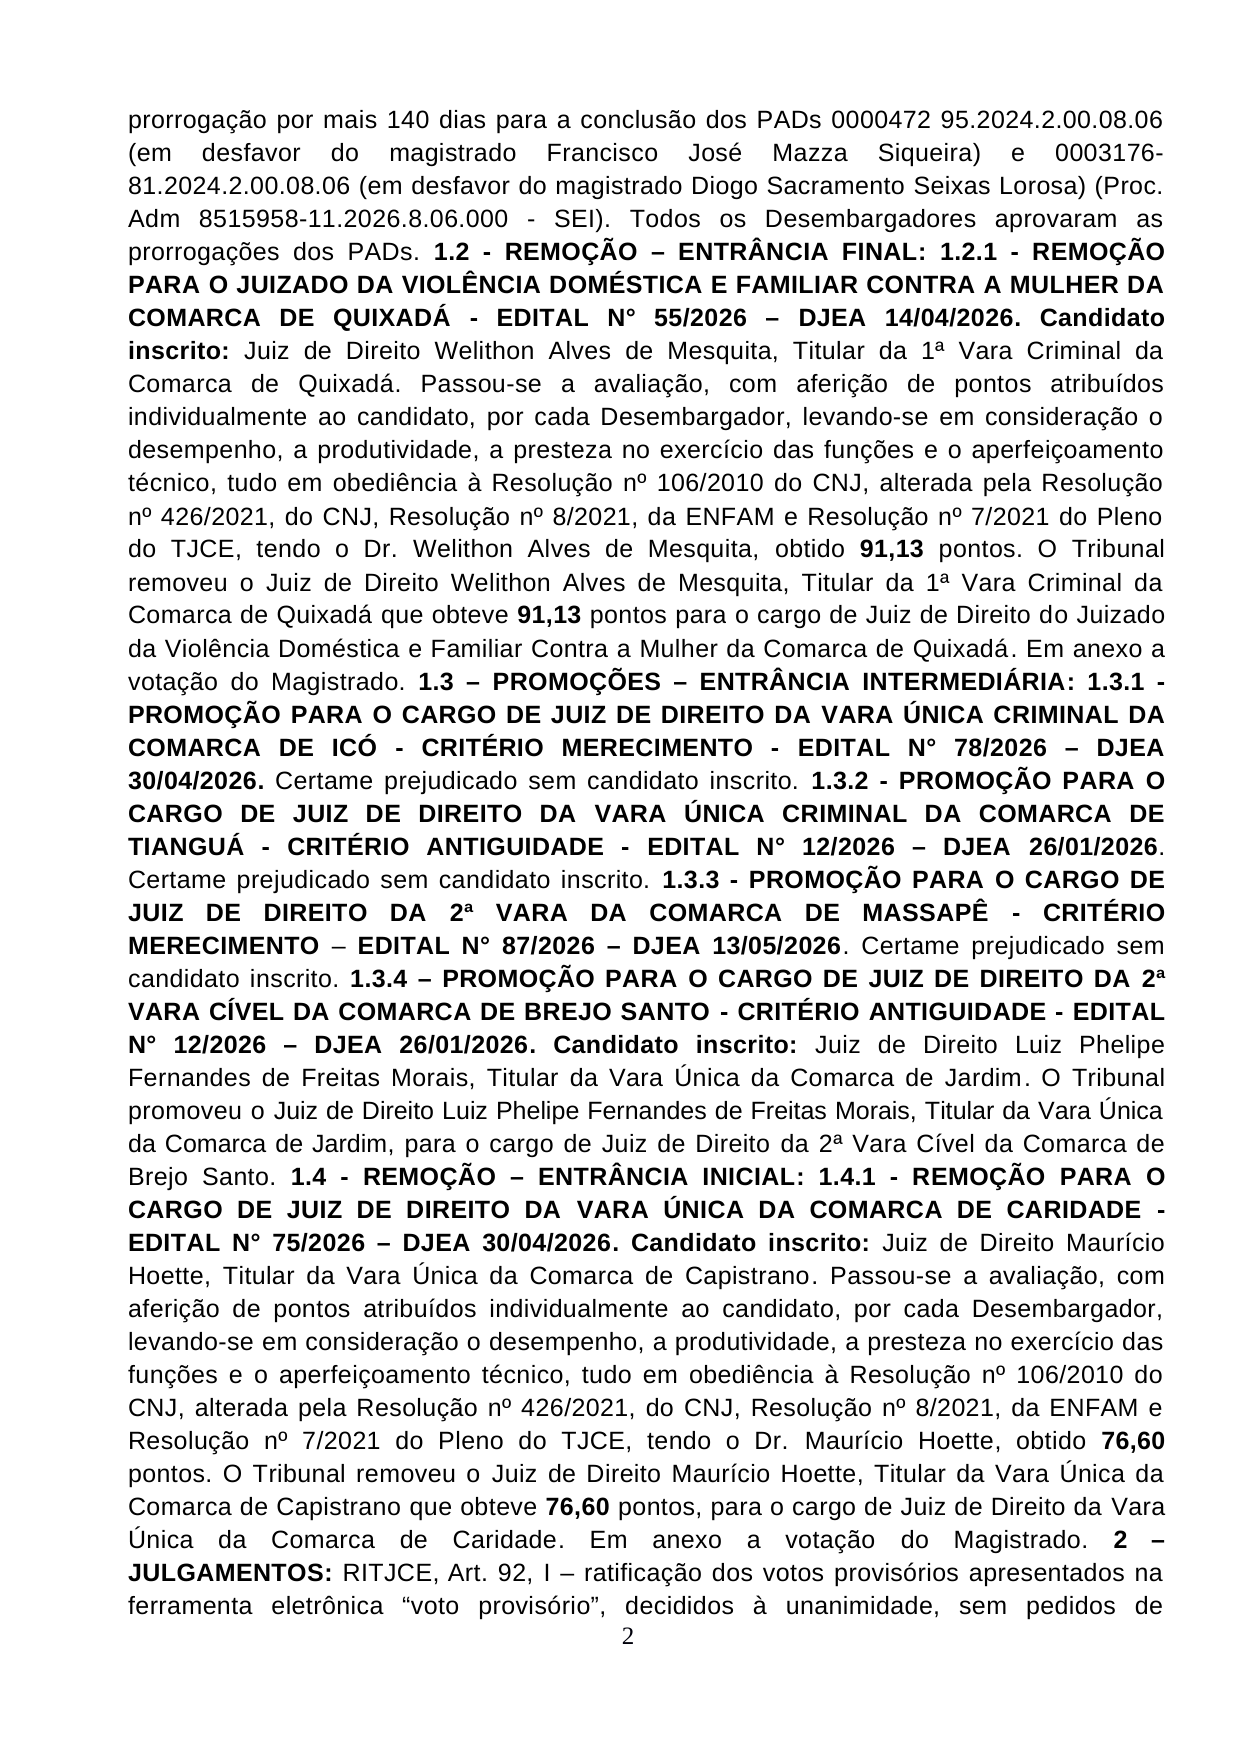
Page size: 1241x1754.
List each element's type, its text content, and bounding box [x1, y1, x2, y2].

text prorrogação por mais 140 dias para a conclusão dos PADs 0000472 95.2024.2.00.08.06 (em desfavor do magistrado Francisco José Mazza Siqueira) e 0003176-81.2024.2.00.08.06 (em desfavor do magistrado Diogo Sacramento Seixas Lorosa) (Proc. Adm 8515958-11.2026.8.06.000 - SEI). Todos os Desembargadores aprovaram as prorrogações dos PADs. 1.2 - REMOÇÃO – ENTRÂNCIA FINAL: 1.2.1 - REMOÇÃO PARA O JUIZADO DA VIOLÊNCIA DOMÉSTICA E FAMILIAR CONTRA A MULHER DA COMARCA DE QUIXADÁ - EDITAL N° 55/2026 – DJEA 14/04/2026. Candidato inscrito: Juiz de Direito Welithon Alves de Mesquita, Titular da 1ª Vara Criminal da Comarca de Quixadá. Passou-se a avaliação, com aferição de pontos atribuídos individualmente ao candidato, por cada Desembargador, levando-se em consideração o desempenho, a produtividade, a presteza no exercício das funções e o aperfeiçoamento técnico, tudo em obediência à Resolução nº 106/2010 do CNJ, alterada pela Resolução nº 426/2021, do CNJ, Resolução nº 8/2021, da ENFAM e Resolução nº 7/2021 do Pleno do TJCE, tendo o Dr. Welithon Alves de Mesquita, obtido 91,13 pontos. O Tribunal removeu o Juiz de Direito Welithon Alves de Mesquita, Titular da 1ª Vara Criminal da Comarca de Quixadá que obteve 91,13 pontos para o cargo de Juiz de Direito do Juizado da Violência Doméstica e Familiar Contra a Mulher da Comarca de Quixadá. Em anexo a votação do Magistrado. 1.3 – PROMOÇÕES – ENTRÂNCIA INTERMEDIÁRIA: 1.3.1 - PROMOÇÃO PARA O CARGO DE JUIZ DE DIREITO DA VARA ÚNICA CRIMINAL DA COMARCA DE ICÓ - CRITÉRIO MERECIMENTO - EDITAL N° 78/2026 – DJEA 30/04/2026. Certame prejudicado sem candidato inscrito. 1.3.2 - PROMOÇÃO PARA O CARGO DE JUIZ DE DIREITO DA VARA ÚNICA CRIMINAL DA COMARCA DE TIANGUÁ - CRITÉRIO ANTIGUIDADE - EDITAL N° 12/2026 – DJEA 26/01/2026. Certame prejudicado sem candidato inscrito. 1.3.3 - PROMOÇÃO PARA O CARGO DE JUIZ DE DIREITO DA 2ª VARA DA COMARCA DE MASSAPÊ - CRITÉRIO MERECIMENTO – EDITAL N° 87/2026 – DJEA 13/05/2026. Certame prejudicado sem candidato inscrito. 1.3.4 – PROMOÇÃO PARA O CARGO DE JUIZ DE DIREITO DA 2ª VARA CÍVEL DA COMARCA DE BREJO SANTO - CRITÉRIO ANTIGUIDADE - EDITAL N° 12/2026 – DJEA 26/01/2026. Candidato inscrito: Juiz de Direito Luiz Phelipe Fernandes de Freitas Morais, Titular da Vara Única da Comarca de Jardim. O Tribunal promoveu o Juiz de Direito Luiz Phelipe Fernandes de Freitas Morais, Titular da Vara Única da Comarca de Jardim, para o cargo de Juiz de Direito da 2ª Vara Cível da Comarca de Brejo Santo. 1.4 - REMOÇÃO – ENTRÂNCIA INICIAL: 1.4.1 - REMOÇÃO PARA O CARGO DE JUIZ DE DIREITO DA VARA ÚNICA DA COMARCA DE CARIDADE - EDITAL N° 75/2026 – DJEA 30/04/2026. Candidato inscrito: Juiz de Direito Maurício Hoette, Titular da Vara Única da Comarca de Capistrano. Passou-se a avaliação, com aferição de pontos atribuídos individualmente ao candidato, por cada Desembargador, levando-se em consideração o desempenho, a produtividade, a presteza no exercício das funções e o aperfeiçoamento técnico, tudo em obediência à Resolução nº 106/2010 do CNJ, alterada pela Resolução nº 426/2021, do CNJ, Resolução nº 8/2021, da ENFAM e Resolução nº 7/2021 do Pleno do TJCE, tendo o Dr. Maurício Hoette, obtido 76,60 pontos. O Tribunal removeu o Juiz de Direito Maurício Hoette, Titular da Vara Única da Comarca de Capistrano que obteve 76,60 pontos, para o cargo de Juiz de Direito da Vara Única da Comarca de Caridade. Em anexo a votação do Magistrado. 2 – JULGAMENTOS: RITJCE, Art. 92, I – ratificação dos votos provisórios apresentados na ferramenta eletrônica “voto provisório”, decididos à unanimidade, sem pedidos de [128, 105, 1165, 1620]
